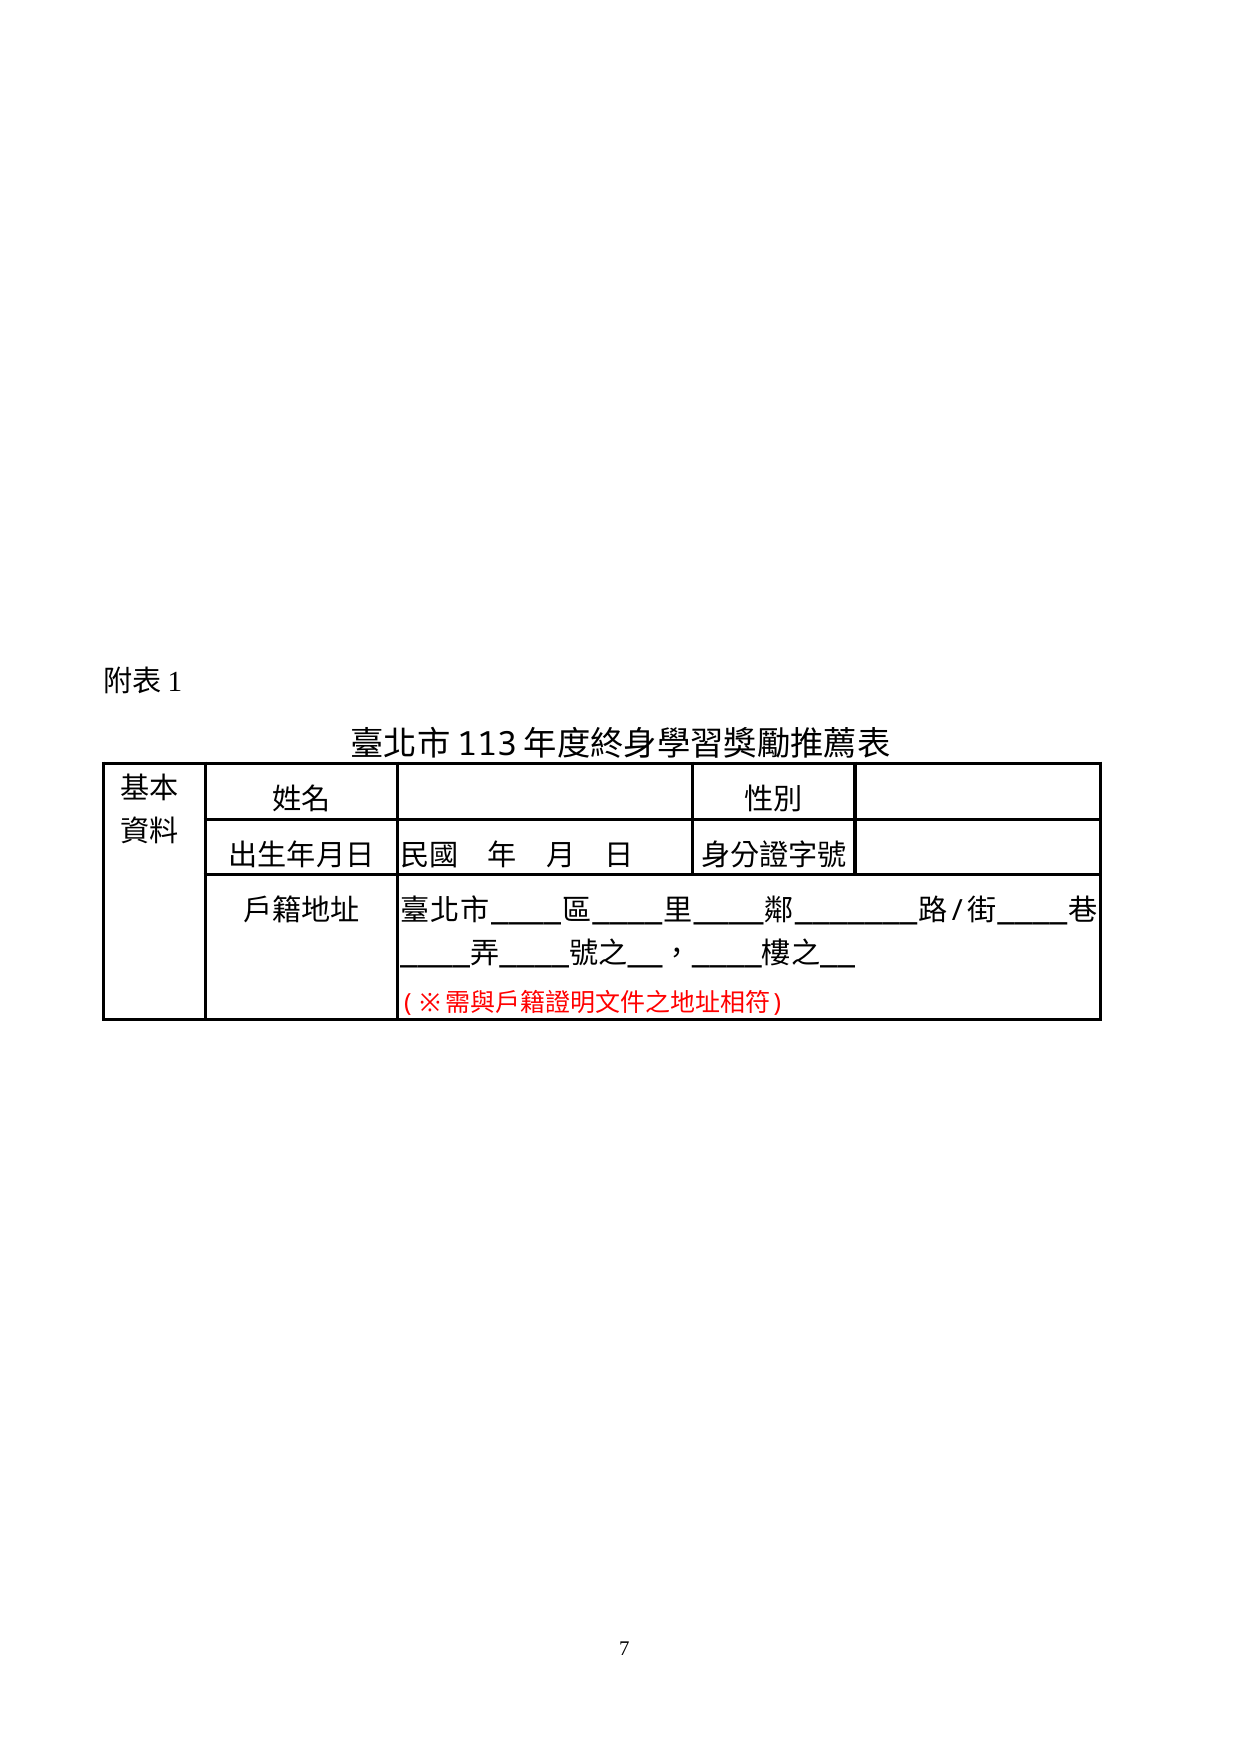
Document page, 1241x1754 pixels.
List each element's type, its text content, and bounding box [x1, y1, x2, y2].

table_cell 身分證字號 [694, 821, 853, 873]
table_cell 臺北市____區____里____鄰_______路/街____巷____弄____號之__，____樓之__ (※需與戶籍證明文件之地址相符) [399, 876, 1099, 1018]
table_cell 出生年月日 [207, 821, 396, 873]
table_cell 戶籍地址 [207, 876, 396, 1018]
table_header [857, 765, 1099, 817]
table_cell 民國 年 月 日 [399, 821, 691, 873]
table_cell [857, 821, 1099, 873]
table_header 基本資料 [105, 765, 204, 1018]
table_header [399, 765, 691, 817]
text 附表1 [103, 637, 1137, 699]
table_header 姓名 [207, 765, 396, 817]
table_header 性別 [694, 765, 853, 817]
text 臺北市113年度終身學習獎勵推薦表 [103, 699, 1137, 762]
